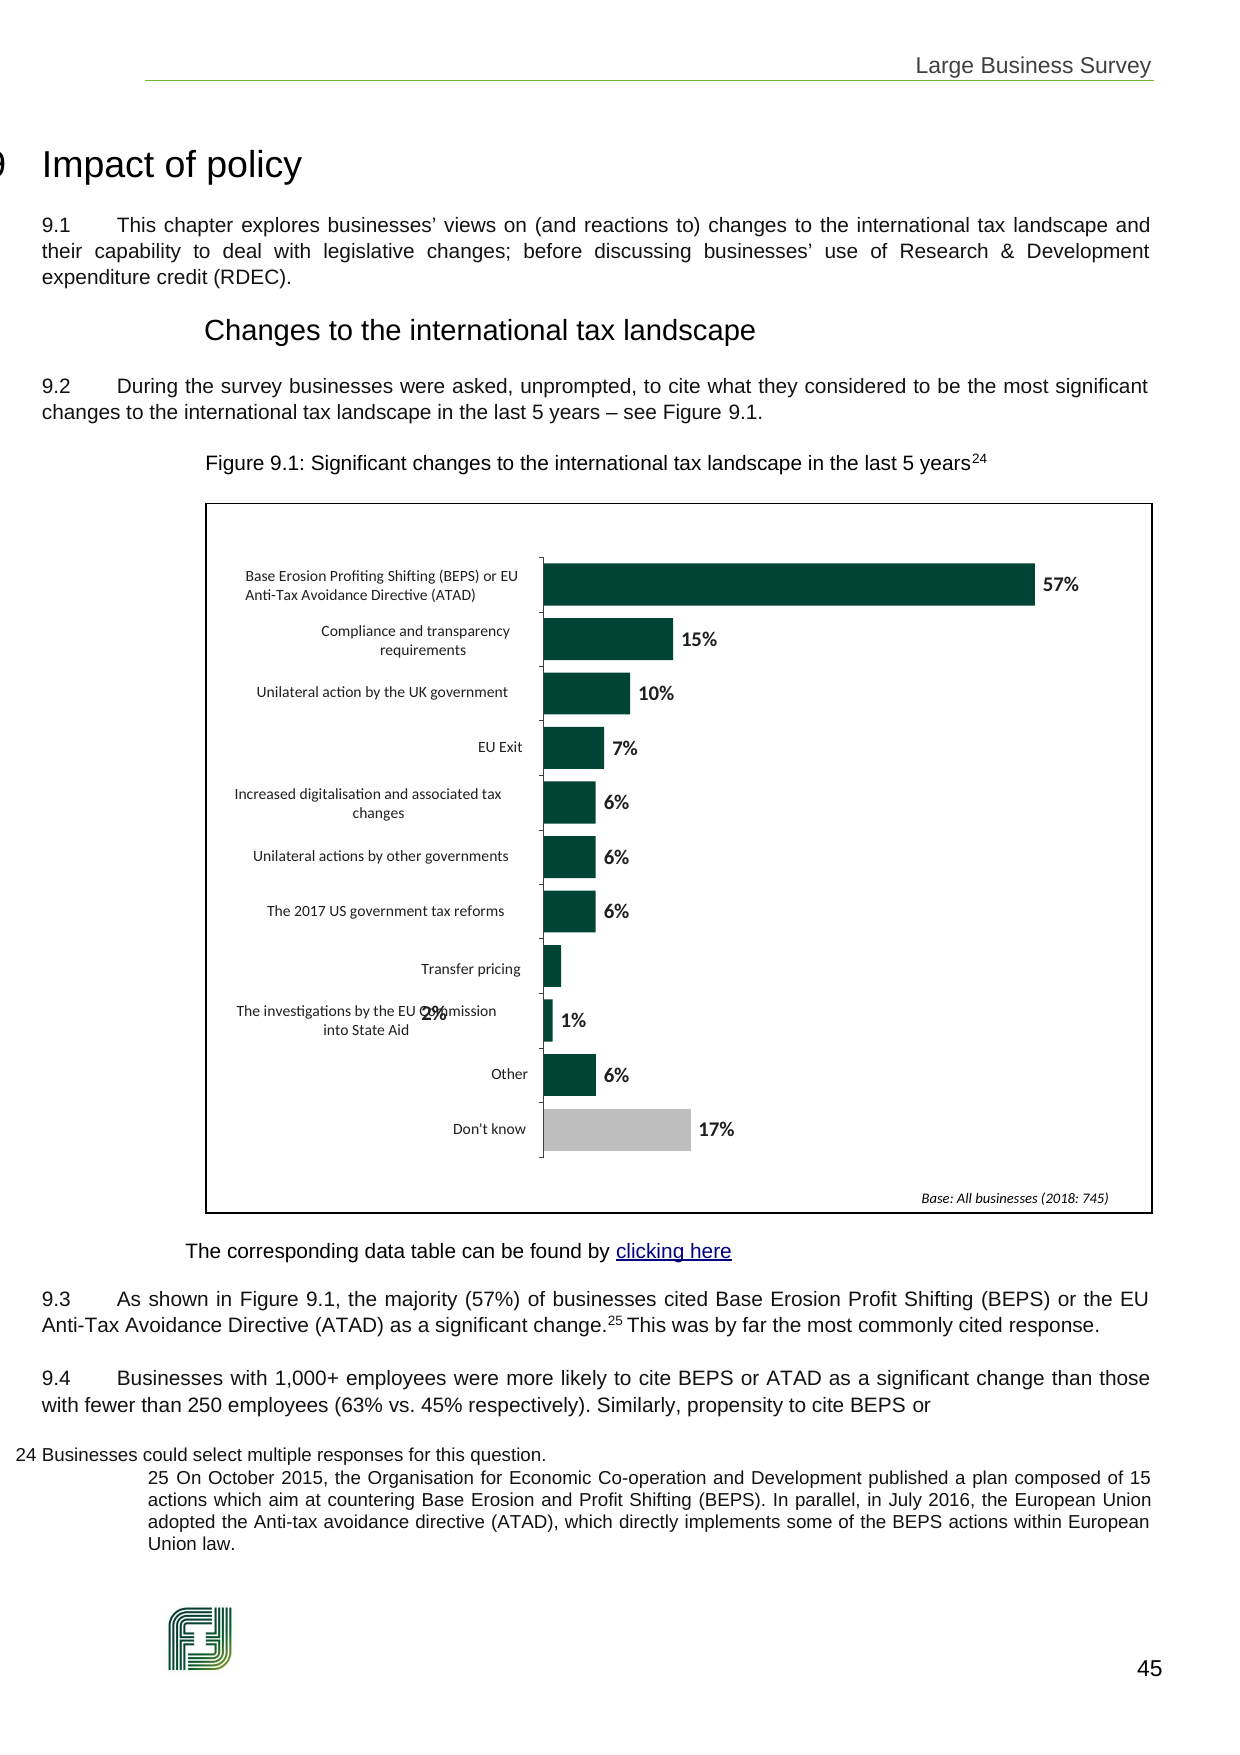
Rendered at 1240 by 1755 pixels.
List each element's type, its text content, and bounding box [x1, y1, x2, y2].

list During the survey businesses were asked, unprompted, to cite what they considered to be the most significant changes to the international tax landscape in the last 5 years – see Figure 9.1. [42, 373, 1150, 424]
list Businesses with 1,000+ employees were more likely to cite BEPS or ATAD as a significant change than those with fewer than 250 employees (63% vs. 45% respectively). Similarly, propensity to cite BEPS or [42, 1366, 1151, 1416]
list Businesses could select multiple responses for this question. [15, 1444, 1214, 1465]
subtitle Changes to the international tax landscape [204, 313, 1214, 346]
list As shown in Figure 9.1, the majority (57%) of businesses cited Base Erosion Profit Shifting (BEPS) or the EU Anti-Tax Avoidance Directive (ATAD) as a significant change.25 This was by far the most commonly cited response. [42, 1287, 1151, 1337]
text Figure 9.1: Significant changes to the international tax landscape in the last 5 years24 [148, 451, 1214, 475]
list On October 2015, the Organisation for Economic Co-operation and Development published a plan composed of 15 actions which aim at countering Base Erosion and Profit Shifting (BEPS). In parallel, in July 2016, the European Union adopted the Anti-tax avoidance directive (ATAD), which directly implements some of the BEPS actions within European Union law. [148, 1467, 1151, 1555]
list This chapter explores businesses’ views on (and reactions to) changes to the international tax landscape and their capability to deal with legislative changes; before discussing businesses’ use of Research & Development expenditure credit (RDEC). [42, 212, 1151, 289]
subtitle Impact of policy [0, 143, 1214, 186]
text The corresponding data table can be found by clicking here [185, 1238, 1214, 1262]
